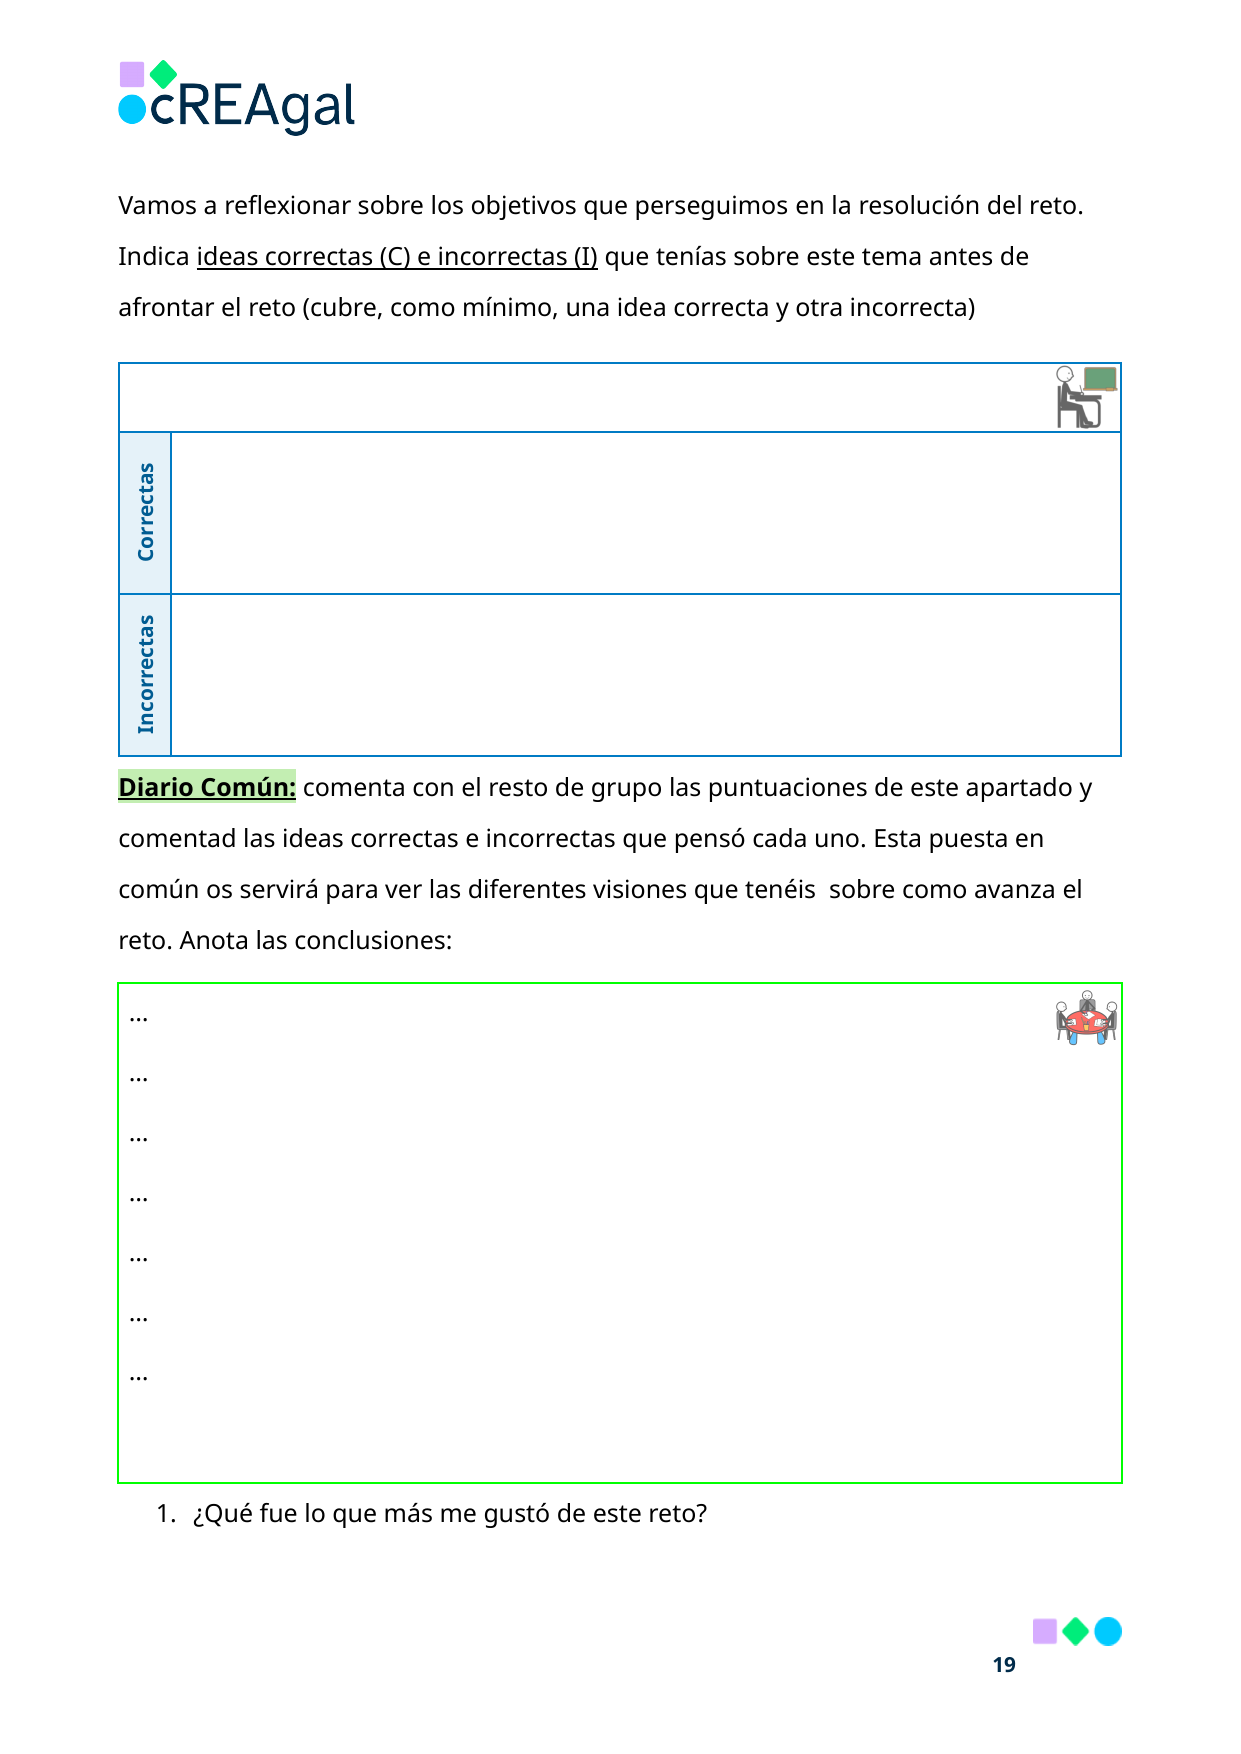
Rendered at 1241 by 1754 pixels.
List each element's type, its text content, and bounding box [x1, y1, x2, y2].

text Vamos a reflexionar sobre los objetivos que perseguimos en la resolución del reto. Indica ideas correctas (C) e incorrectas (I) que tenías sobre este tema antes de afrontar el reto (cubre, como mínimo, una idea correcta y otra incorrecta) [118, 188, 1122, 324]
table_cell [172, 595, 1120, 755]
table_header [120, 364, 1120, 431]
picture [118, 60, 355, 136]
table_cell Incorrectas [120, 595, 170, 755]
table_header … … … … … … … [119, 984, 1121, 1482]
table_cell Correctas [120, 433, 170, 593]
picture [1111, 1634, 1122, 1646]
picture [1033, 1617, 1105, 1646]
text Diario Común: comenta con el resto de grupo las puntuaciones de este apartado y comentad las ideas correctas e incorrectas que pensó cada uno. Esta puesta en común os servirá para ver las diferentes visiones que tenéis sobre como avanza el reto. Anota las conclusiones: [118, 769, 1122, 956]
picture [1112, 1617, 1122, 1628]
table_cell [172, 433, 1120, 593]
list ¿Qué fue lo que más me gustó de este reto? [156, 1495, 1122, 1529]
